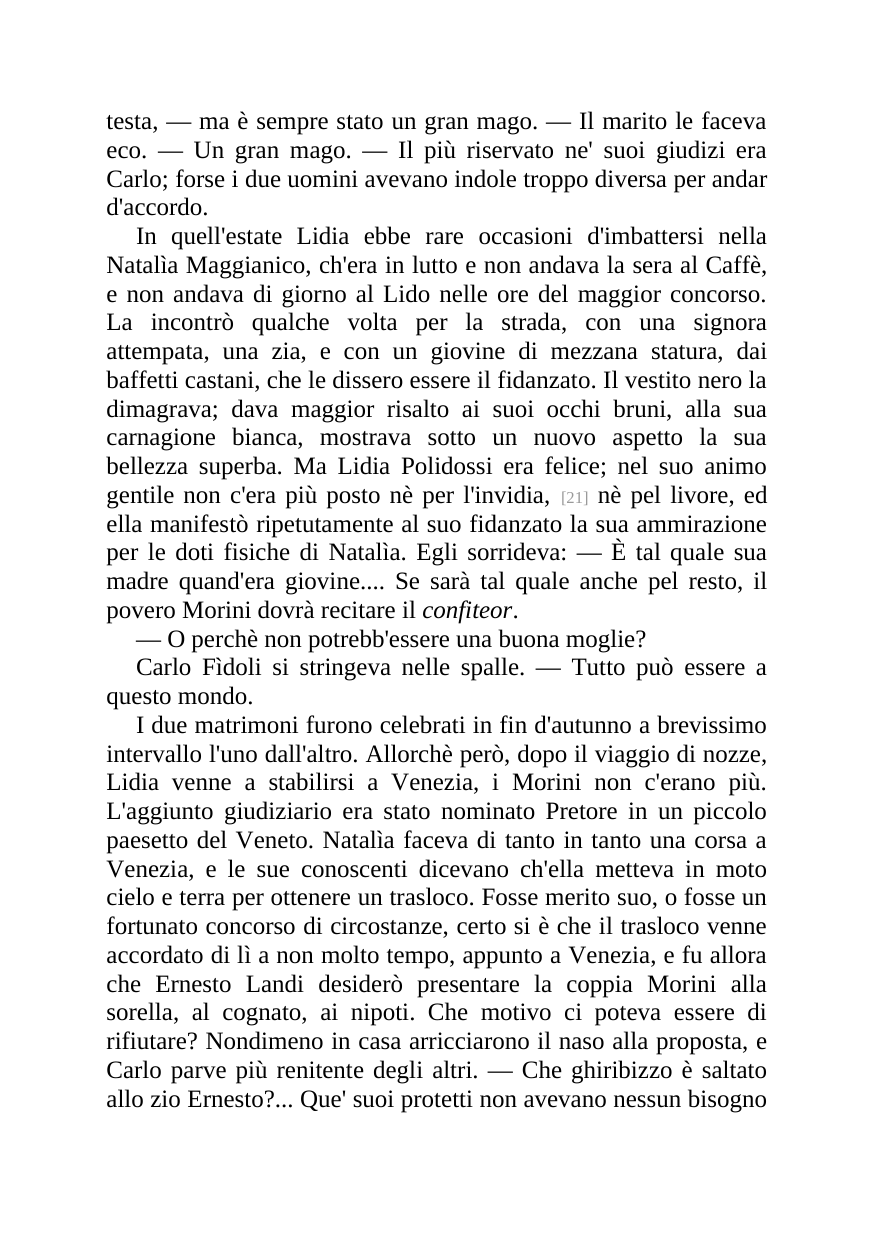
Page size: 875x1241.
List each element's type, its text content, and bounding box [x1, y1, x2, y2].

text Carlo Fìdoli si stringeva nelle spalle. — Tutto può essere a questo mondo. [106, 652, 768, 710]
text — O perchè non potrebb'essere una buona moglie? [106, 624, 768, 652]
text testa, — ma è sempre stato un gran mago. — Il marito le faceva eco. — Un gran mago. — Il più riservato ne' suoi giudizi era Carlo; forse i due uomini avevano indole troppo diversa per andar d'accordo. [106, 106, 768, 221]
text I due matrimoni furono celebrati in fin d'autunno a brevissimo intervallo l'uno dall'altro. Allorchè però, dopo il viaggio di nozze, Lidia venne a stabilirsi a Venezia, i Morini non c'erano più. L'aggiunto giudiziario era stato nominato Pretore in un piccolo paesetto del Veneto. Natalìa faceva di tanto in tanto una corsa a Venezia, e le sue conoscenti dicevano ch'ella metteva in moto cielo e terra per ottenere un trasloco. Fosse merito suo, o fosse un fortunato concorso di circostanze, certo si è che il trasloco venne accordato di lì a non molto tempo, appunto a Venezia, e fu allora che Ernesto Landi desiderò presentare la coppia Morini alla sorella, al cognato, ai nipoti. Che motivo ci poteva essere di rifiutare? Nondimeno in casa arricciarono il naso alla proposta, e Carlo parve più renitente degli altri. — Che ghiribizzo è saltato allo zio Ernesto?... Que' suoi protetti non avevano nessun bisogno [106, 710, 768, 1112]
text In quell'estate Lidia ebbe rare occasioni d'imbattersi nella Natalìa Maggianico, ch'era in lutto e non andava la sera al Caffè, e non andava di giorno al Lido nelle ore del maggior concorso. La incontrò qualche volta per la strada, con una signora attempata, una zia, e con un giovine di mezzana statura, dai baffetti castani, che le dissero essere il fidanzato. Il vestito nero la dimagrava; dava maggior risalto ai suoi occhi bruni, alla sua carnagione bianca, mostrava sotto un nuovo aspetto la sua bellezza superba. Ma Lidia Polidossi era felice; nel suo animo gentile non c'era più posto nè per l'invidia, [21] nè pel livore, ed ella manifestò ripetutamente al suo fidanzato la sua ammirazione per le doti fisiche di Natalìa. Egli sorrideva: — È tal quale sua madre quand'era giovine.... Se sarà tal quale anche pel resto, il povero Morini dovrà recitare il confiteor. [106, 221, 768, 624]
